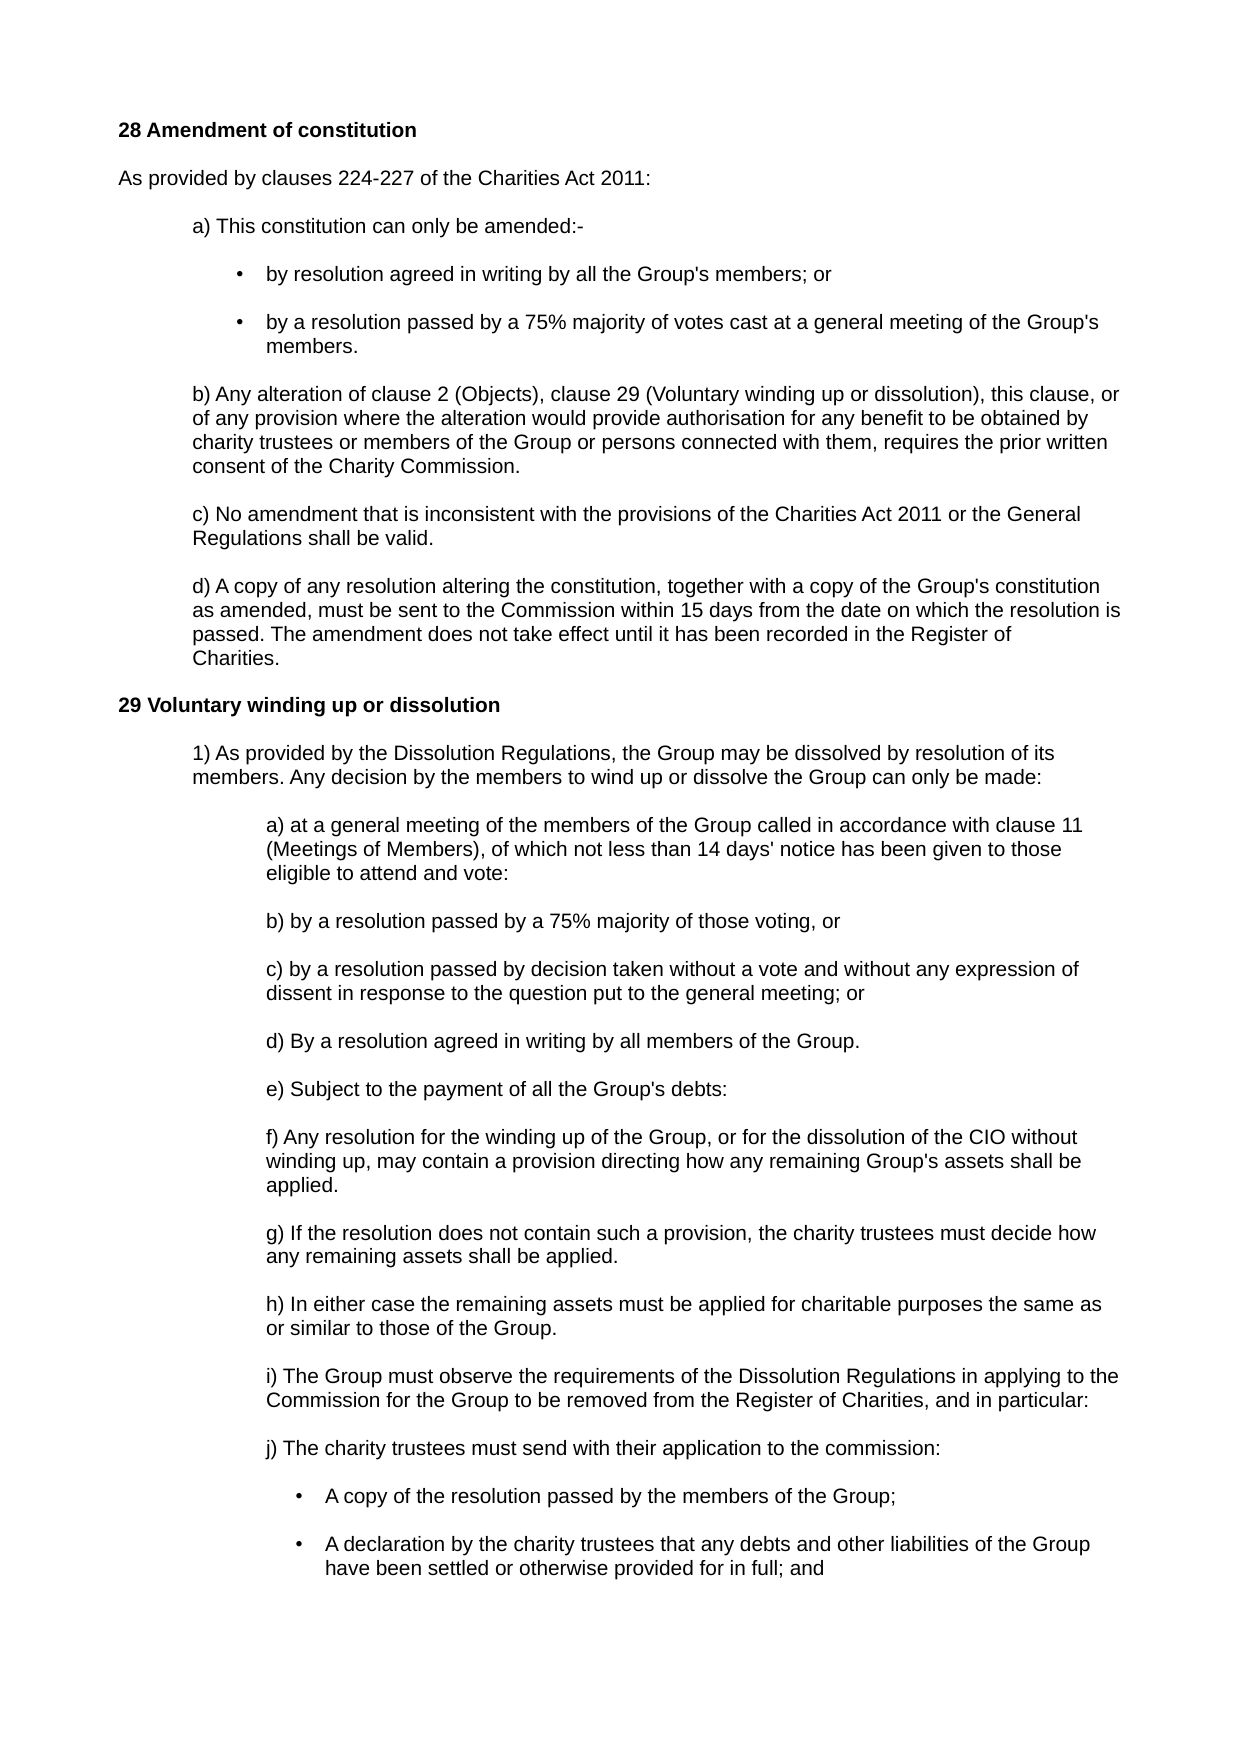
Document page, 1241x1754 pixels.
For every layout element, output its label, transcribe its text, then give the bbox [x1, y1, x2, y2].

text a) This constitution can only be amended:- [192, 214, 1122, 238]
text h) In either case the remaining assets must be applied for charitable purposes the same as or similar to those of the Group. [266, 1292, 1122, 1340]
text 1) As provided by the Dissolution Regulations, the Group may be dissolved by resolution of its members. Any decision by the members to wind up or dissolve the Group can only be made: [192, 741, 1122, 789]
text c) by a resolution passed by decision taken without a vote and without any expression of dissent in response to the question put to the general meeting; or [266, 957, 1122, 1005]
text i) The Group must observe the requirements of the Dissolution Regulations in applying to the Commission for the Group to be removed from the Register of Charities, and in particular: [266, 1364, 1122, 1412]
text b) by a resolution passed by a 75% majority of those voting, or [266, 909, 1122, 933]
list A declaration by the charity trustees that any debts and other liabilities of the Group have been settled or otherwise provided for in full; and [295, 1532, 1122, 1604]
text a) at a general meeting of the members of the Group called in accordance with clause 11 (Meetings of Members), of which not less than 14 days' notice has been given to those eligible to attend and vote: [266, 813, 1122, 885]
list A copy of the resolution passed by the members of the Group; [295, 1484, 1122, 1532]
list by resolution agreed in writing by all the Group's members; or [236, 262, 1122, 310]
text As provided by clauses 224-227 of the Charities Act 2011: [118, 166, 1122, 190]
text g) If the resolution does not contain such a provision, the charity trustees must decide how any remaining assets shall be applied. [266, 1220, 1122, 1268]
text j) The charity trustees must send with their application to the commission: [266, 1436, 1122, 1460]
text 29 Voluntary winding up or dissolution [118, 693, 1122, 717]
text e) Subject to the payment of all the Group's debts: [266, 1077, 1122, 1101]
text d) By a resolution agreed in writing by all members of the Group. [266, 1029, 1122, 1053]
list by a resolution passed by a 75% majority of votes cast at a general meeting of the Group's members. [236, 310, 1122, 358]
text f) Any resolution for the winding up of the Group, or for the dissolution of the CIO without winding up, may contain a provision directing how any remaining Group's assets shall be applied. [266, 1124, 1122, 1196]
text d) A copy of any resolution altering the constitution, together with a copy of the Group's constitution as amended, must be sent to the Commission within 15 days from the date on which the resolution is passed. The amendment does not take effect until it has been recorded in the Register of [192, 573, 1122, 645]
text b) Any alteration of clause 2 (Objects), clause 29 (Voluntary winding up or dissolution), this clause, or of any provision where the alteration would provide authorisation for any benefit to be obtained by charity trustees or members of the Group or persons connected with them, requires the prior written consent of the Charity Commission. [192, 382, 1122, 478]
text Charities. [192, 645, 1122, 669]
text c) No amendment that is inconsistent with the provisions of the Charities Act 2011 or the General Regulations shall be valid. [192, 502, 1122, 549]
text 28 Amendment of constitution [118, 118, 1122, 142]
